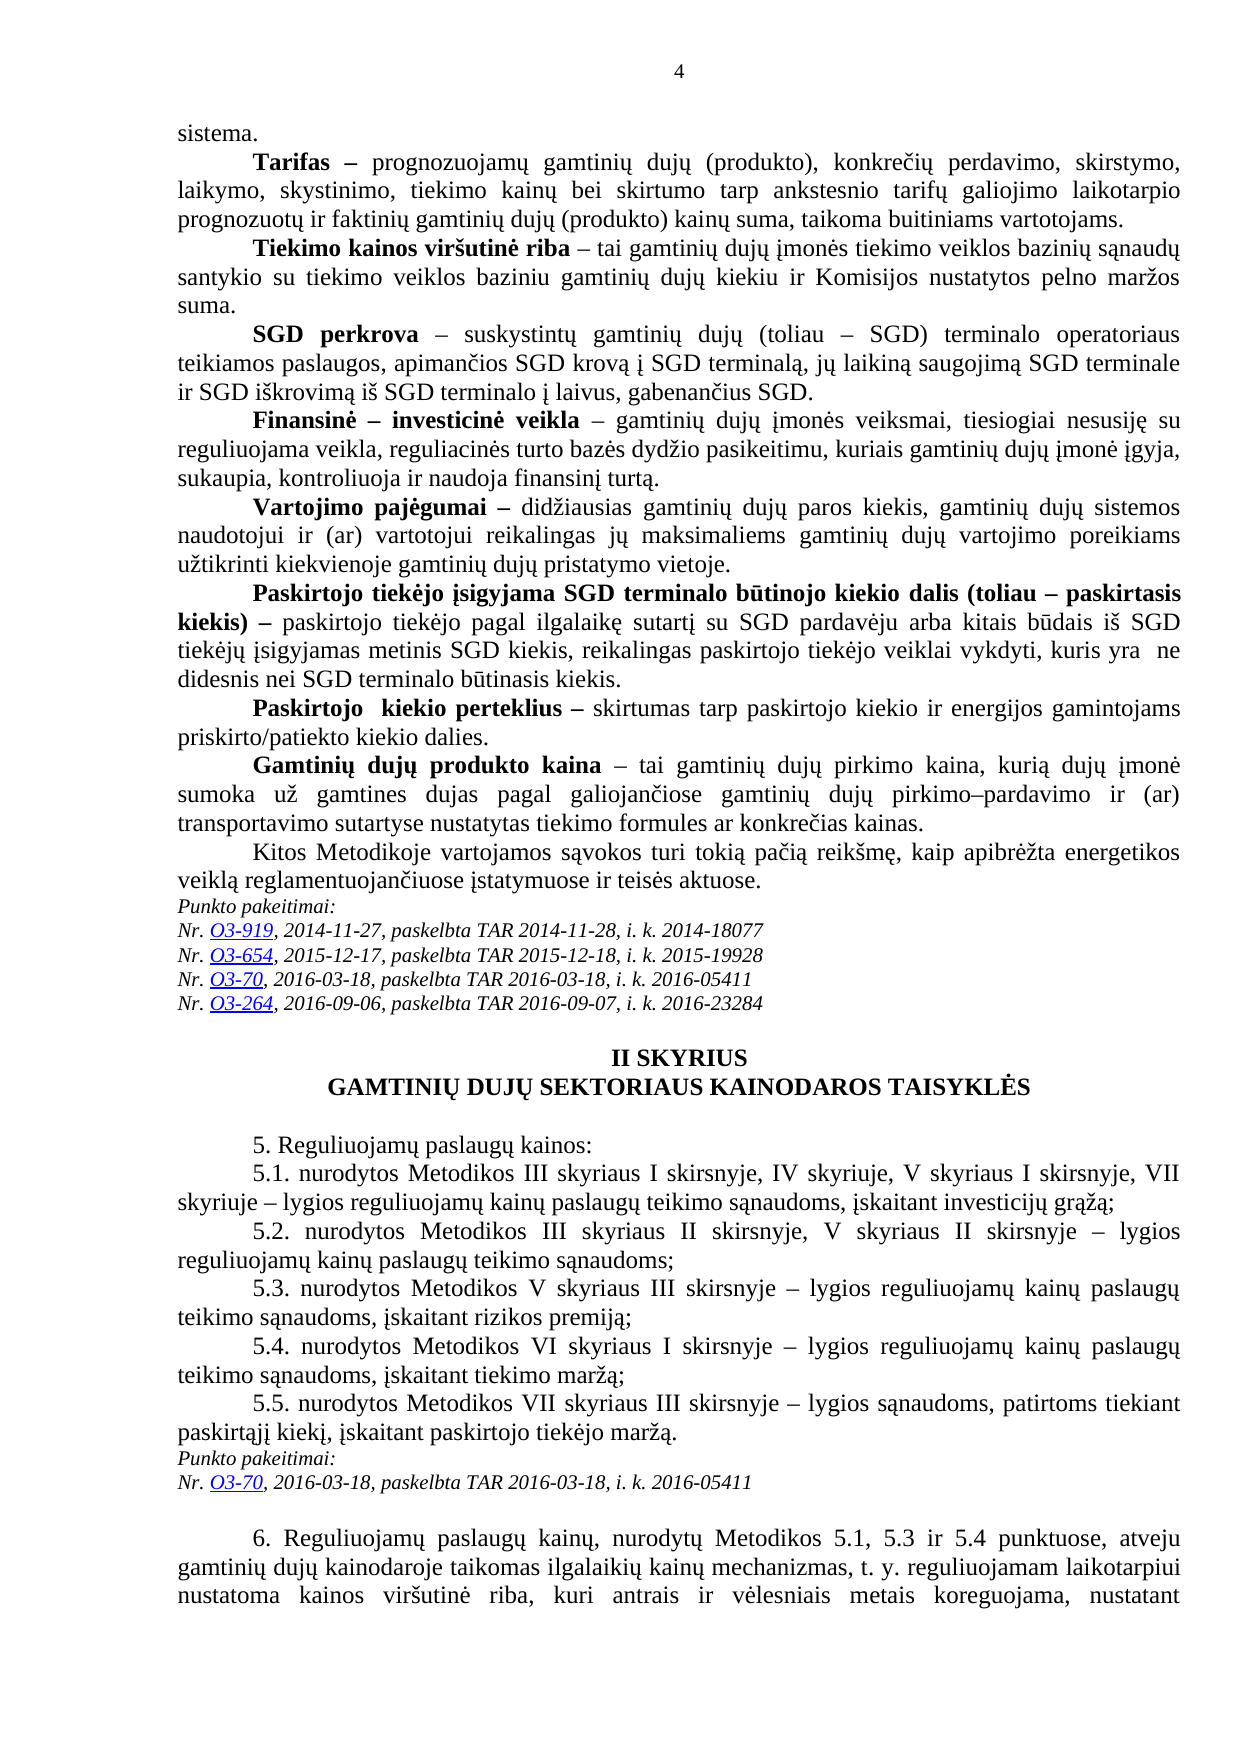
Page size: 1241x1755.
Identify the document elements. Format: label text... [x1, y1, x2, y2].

text Nr. O3-264, 2016-09-06, paskelbta TAR 2016-09-07, i. k. 2016-23284 [177, 991, 1181, 1015]
text 5.3. nurodytos Metodikos V skyriaus III skirsnyje – lygios reguliuojamų kainų paslaugų teikimo sąnaudoms, įskaitant rizikos premiją; [177, 1273, 1181, 1331]
text SGD perkrova – suskystintų gamtinių dujų (toliau – SGD) terminalo operatoriaus teikiamos paslaugos, apimančios SGD krovą į SGD terminalą, jų laikiną saugojimą SGD terminale ir SGD iškrovimą iš SGD terminalo į laivus, gabenančius SGD. [177, 319, 1181, 406]
text 5.1. nurodytos Metodikos III skyriaus I skirsnyje, IV skyriuje, V skyriaus I skirsnyje, VII skyriuje – lygios reguliuojamų kainų paslaugų teikimo sąnaudoms, įskaitant investicijų grąžą; [177, 1158, 1181, 1216]
text Nr. O3-654, 2015-12-17, paskelbta TAR 2015-12-18, i. k. 2015-19928 [177, 942, 1181, 967]
text Gamtinių dujų produkto kaina – tai gamtinių dujų pirkimo kaina, kurią dujų įmonė sumoka už gamtines dujas pagal galiojančiose gamtinių dujų pirkimo–pardavimo ir (ar) transportavimo sutartyse nustatytas tiekimo formules ar konkrečias kainas. [177, 751, 1181, 837]
text 6. Reguliuojamų paslaugų kainų, nurodytų Metodikos 5.1, 5.3 ir 5.4 punktuose, atveju gamtinių dujų kainodaroje taikomas ilgalaikių kainų mechanizmas, t. y. reguliuojamam laikotarpiui nustatoma kainos viršutinė riba, kuri antrais ir vėlesniais metais koreguojama, nustatant [177, 1523, 1181, 1609]
text Tarifas – prognozuojamų gamtinių dujų (produkto), konkrečių perdavimo, skirstymo, laikymo, skystinimo, tiekimo kainų bei skirtumo tarp ankstesnio tarifų galiojimo laikotarpio prognozuotų ir faktinių gamtinių dujų (produkto) kainų suma, taikoma buitiniams vartotojams. [177, 147, 1181, 233]
text Finansinė – investicinė veikla – gamtinių dujų įmonės veiksmai, tiesiogiai nesusiję su reguliuojama veikla, reguliacinės turto bazės dydžio pasikeitimu, kuriais gamtinių dujų įmonė įgyja, sukaupia, kontroliuoja ir naudoja finansinį turtą. [177, 406, 1181, 492]
text Tiekimo kainos viršutinė riba – tai gamtinių dujų įmonės tiekimo veiklos bazinių sąnaudų santykio su tiekimo veiklos baziniu gamtinių dujų kiekiu ir Komisijos nustatytos pelno maržos suma. [177, 233, 1181, 319]
text Kitos Metodikoje vartojamos sąvokos turi tokią pačią reikšmę, kaip apibrėžta energetikos veiklą reglamentuojančiuose įstatymuose ir teisės aktuose. [177, 837, 1181, 894]
text Vartojimo pajėgumai – didžiausias gamtinių dujų paros kiekis, gamtinių dujų sistemos naudotojui ir (ar) vartotojui reikalingas jų maksimaliems gamtinių dujų vartojimo poreikiams užtikrinti kiekvienoje gamtinių dujų pristatymo vietoje. [177, 492, 1181, 578]
text Paskirtojo kiekio perteklius – skirtumas tarp paskirtojo kiekio ir energijos gamintojams priskirto/patiekto kiekio dalies. [177, 693, 1181, 751]
text 5.2. nurodytos Metodikos III skyriaus II skirsnyje, V skyriaus II skirsnyje – lygios reguliuojamų kainų paslaugų teikimo sąnaudoms; [177, 1216, 1181, 1273]
text II SKYRIUS [177, 1043, 1181, 1072]
text GAMTINIŲ DUJŲ SEKTORIAUS KAINODAROS TAISYKLĖS [177, 1072, 1181, 1101]
text 5.4. nurodytos Metodikos VI skyriaus I skirsnyje – lygios reguliuojamų kainų paslaugų teikimo sąnaudoms, įskaitant tiekimo maržą; [177, 1331, 1181, 1388]
text Punkto pakeitimai: [177, 894, 1181, 918]
text Nr. O3-919, 2014-11-27, paskelbta TAR 2014-11-28, i. k. 2014-18077 [177, 918, 1181, 942]
text Nr. O3-70, 2016-03-18, paskelbta TAR 2016-03-18, i. k. 2016-05411 [177, 967, 1181, 991]
text Punkto pakeitimai: [177, 1446, 1181, 1470]
text Nr. O3-70, 2016-03-18, paskelbta TAR 2016-03-18, i. k. 2016-05411 [177, 1470, 1181, 1494]
text Paskirtojo tiekėjo įsigyjama SGD terminalo būtinojo kiekio dalis (toliau – paskirtasis kiekis) – paskirtojo tiekėjo pagal ilgalaikę sutartį su SGD pardavėju arba kitais būdais iš SGD tiekėjų įsigyjamas metinis SGD kiekis, reikalingas paskirtojo tiekėjo veiklai vykdyti, kuris yra ne didesnis nei SGD terminalo būtinasis kiekis. [177, 578, 1181, 693]
text sistema. [177, 118, 1181, 147]
text 5.5. nurodytos Metodikos VII skyriaus III skirsnyje – lygios sąnaudoms, patirtoms tiekiant paskirtąjį kiekį, įskaitant paskirtojo tiekėjo maržą. [177, 1388, 1181, 1446]
text 5. Reguliuojamų paslaugų kainos: [177, 1130, 1181, 1158]
